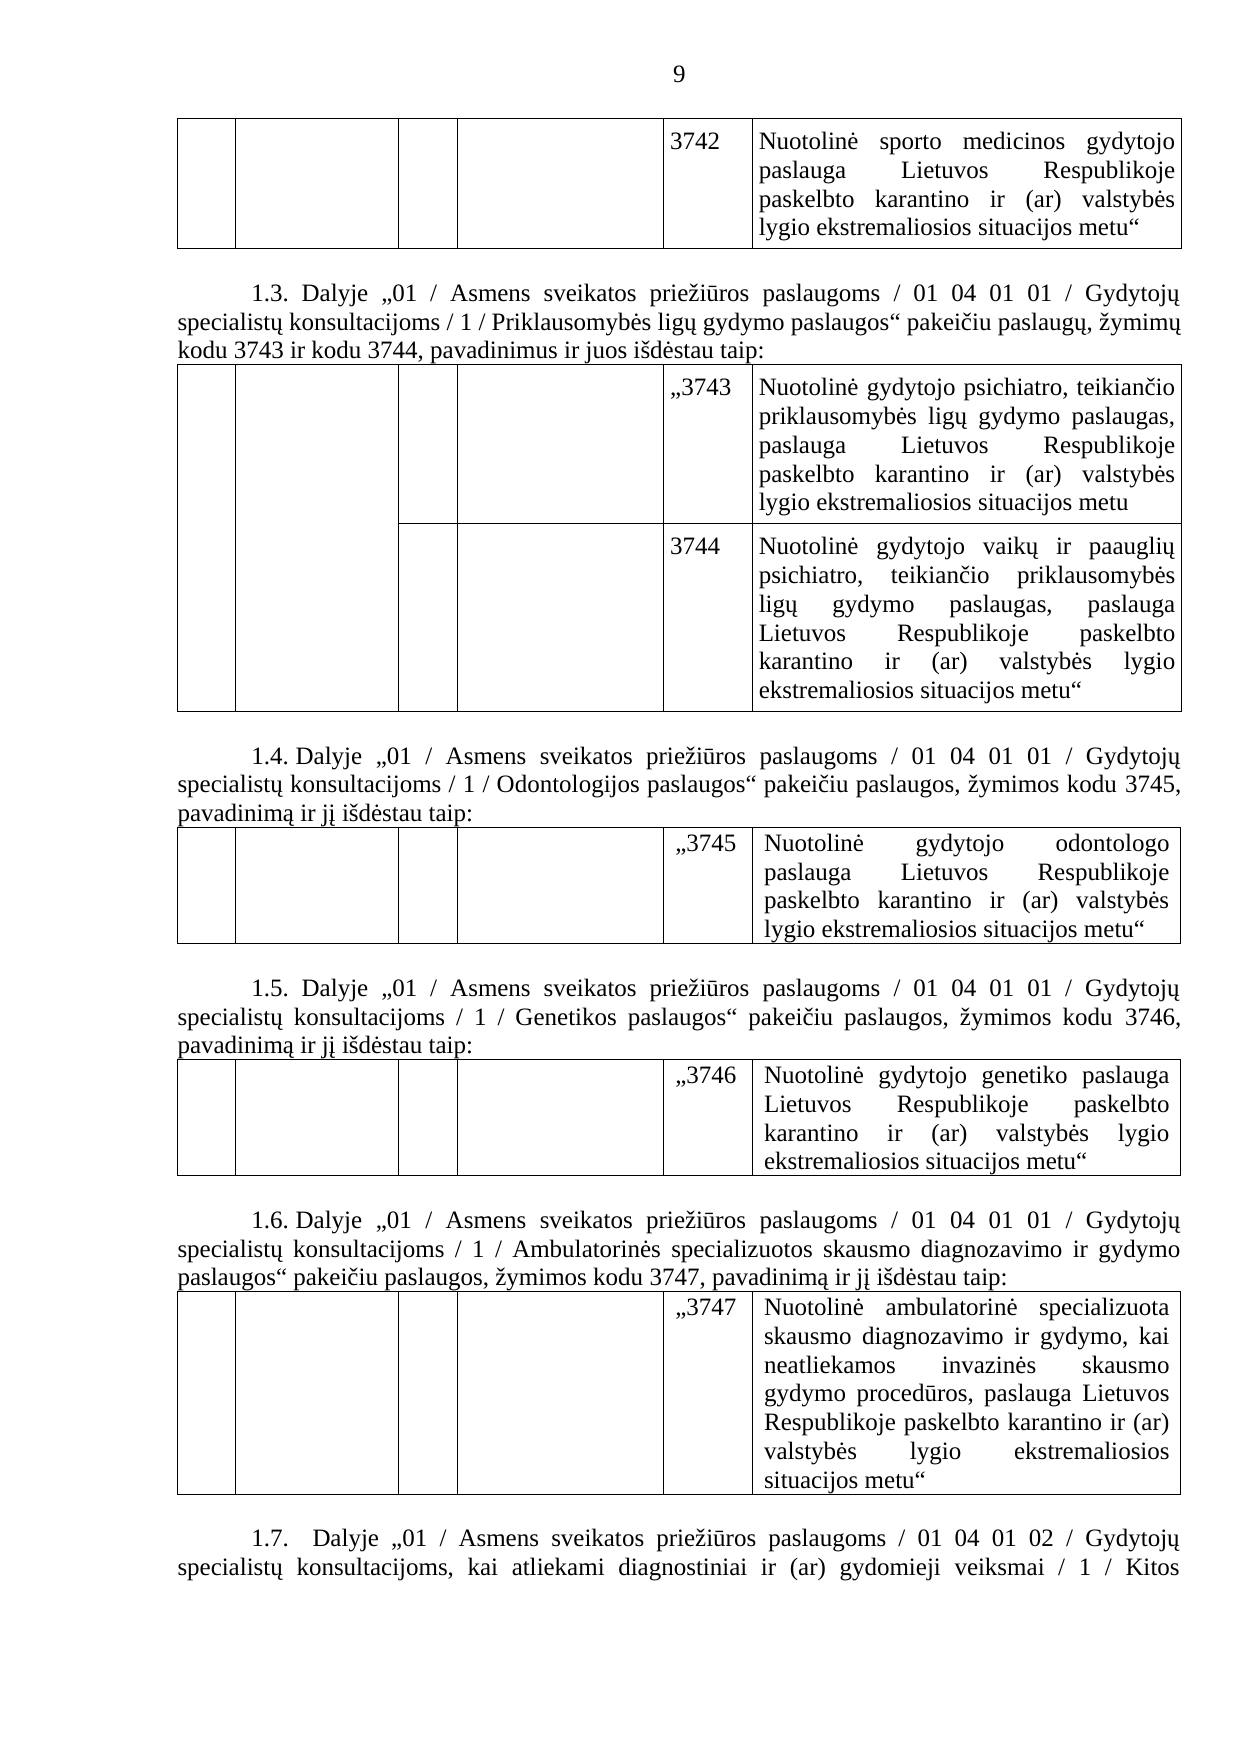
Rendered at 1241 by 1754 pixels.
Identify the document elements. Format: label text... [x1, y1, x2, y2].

table_cell [178, 119, 235, 248]
table_header Nuotolinė gydytojo odontologo paslauga Lietuvos Respublikoje paskelbto karantino ir (ar) valstybės lygio ekstremaliosios situacijos metu“ [753, 828, 1180, 943]
table_header [458, 365, 663, 523]
table_header „3745 [664, 828, 752, 943]
table_header [399, 365, 457, 523]
text 1.4. Dalyje „01 / Asmens sveikatos priežiūros paslaugoms / 01 04 01 01 / Gydytojų specialistų konsultacijoms / 1 / Odontologijos paslaugos“ pakeičiu paslaugos, žymimos kodu 3745, pavadinimą ir jį išdėstau taip: [177, 741, 1181, 827]
table_header [399, 828, 457, 943]
table_header [399, 1292, 457, 1493]
table_cell [399, 524, 457, 711]
table_cell 3744 [664, 524, 752, 711]
table_cell Nuotolinė sporto medicinos gydytojo paslauga Lietuvos Respublikoje paskelbto karantino ir (ar) valstybės lygio ekstremaliosios situacijos metu“ [753, 119, 1181, 248]
table_header [178, 1060, 235, 1175]
table_header [458, 828, 663, 943]
text 1.6. Dalyje „01 / Asmens sveikatos priežiūros paslaugoms / 01 04 01 01 / Gydytojų specialistų konsultacijoms / 1 / Ambulatorinės specializuotos skausmo diagnozavimo ir gydymo paslaugos“ pakeičiu paslaugos, žymimos kodu 3747, pavadinimą ir jį išdėstau taip: [177, 1205, 1181, 1291]
table_header „3747 [664, 1292, 752, 1493]
table_cell 3742 [664, 119, 752, 248]
table_header Nuotolinė gydytojo psichiatro, teikiančio priklausomybės ligų gydymo paslaugas, paslauga Lietuvos Respublikoje paskelbto karantino ir (ar) valstybės lygio ekstremaliosios situacijos metu [753, 365, 1181, 523]
table_header [236, 828, 398, 943]
table_header [458, 1060, 663, 1175]
table_header [178, 365, 235, 523]
table_header „3746 [664, 1060, 752, 1175]
table_cell Nuotolinė gydytojo vaikų ir paauglių psichiatro, teikiančio priklausomybės ligų gydymo paslaugas, paslauga Lietuvos Respublikoje paskelbto karantino ir (ar) valstybės lygio ekstremaliosios situacijos metu“ [753, 524, 1181, 711]
table_cell [458, 524, 663, 711]
table_header [178, 1292, 235, 1493]
text 1.7. Dalyje „01 / Asmens sveikatos priežiūros paslaugoms / 01 04 01 02 / Gydytojų specialistų konsultacijoms, kai atliekami diagnostiniai ir (ar) gydomieji veiksmai / 1 / Kitos [177, 1523, 1181, 1581]
table_header Nuotolinė gydytojo genetiko paslauga Lietuvos Respublikoje paskelbto karantino ir (ar) valstybės lygio ekstremaliosios situacijos metu“ [753, 1060, 1180, 1175]
table_header [458, 1292, 663, 1493]
table_cell [458, 119, 663, 248]
table_header [178, 828, 235, 943]
table_header [236, 1060, 398, 1175]
table_header [399, 1060, 457, 1175]
text 1.5. Dalyje „01 / Asmens sveikatos priežiūros paslaugoms / 01 04 01 01 / Gydytojų specialistų konsultacijoms / 1 / Genetikos paslaugos“ pakeičiu paslaugos, žymimos kodu 3746, pavadinimą ir jį išdėstau taip: [177, 973, 1181, 1059]
table_header „3743 [664, 365, 752, 523]
table_cell [236, 523, 398, 711]
text 1.3. Dalyje „01 / Asmens sveikatos priežiūros paslaugoms / 01 04 01 01 / Gydytojų specialistų konsultacijoms / 1 / Priklausomybės ligų gydymo paslaugos“ pakeičiu paslaugų, žymimų kodu 3743 ir kodu 3744, pavadinimus ir juos išdėstau taip: [177, 278, 1181, 364]
table_cell [236, 119, 398, 248]
table_header Nuotolinė ambulatorinė specializuota skausmo diagnozavimo ir gydymo, kai neatliekamos invazinės skausmo gydymo procedūros, paslauga Lietuvos Respublikoje paskelbto karantino ir (ar) valstybės lygio ekstremaliosios situacijos metu“ [753, 1292, 1180, 1493]
table_cell [399, 119, 457, 248]
table_cell [178, 523, 235, 711]
table_header [236, 1292, 398, 1493]
table_header [236, 365, 398, 523]
